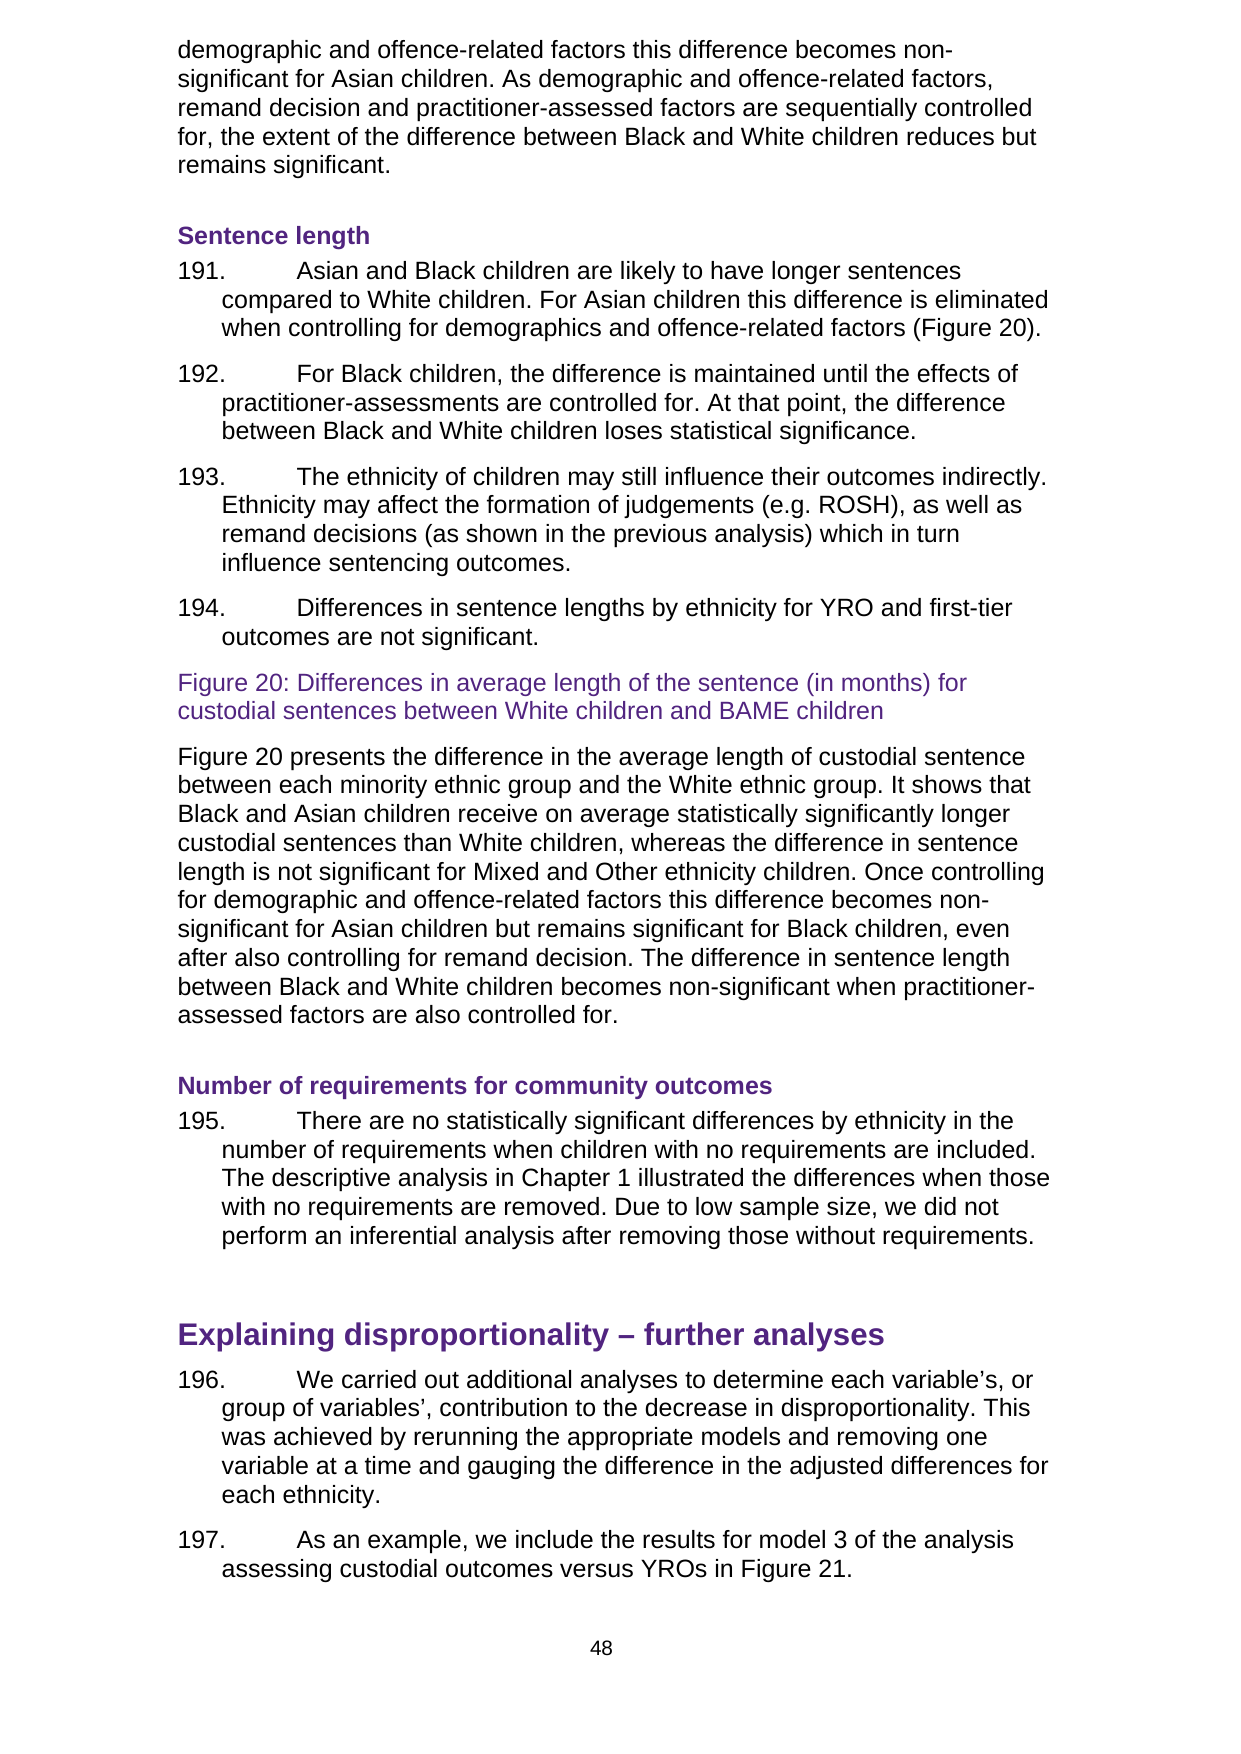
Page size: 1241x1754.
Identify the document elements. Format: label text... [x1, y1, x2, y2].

subtitle Explaining disproportionality – further analyses [177, 1316, 1063, 1352]
subtitle Number of requirements for community outcomes [177, 1071, 1063, 1099]
list As an example, we include the results for model 3 of the analysis assessing custodial outcomes versus YROs in Figure 21. [177, 1525, 1063, 1583]
list Asian and Black children are likely to have longer sentences compared to White children. For Asian children this difference is eliminated when controlling for demographics and offence-related factors (Figure 20). [177, 256, 1063, 342]
subtitle Sentence length [177, 221, 1063, 249]
text Figure 20: Differences in average length of the sentence (in months) for custodial sentences between White children and BAME children [177, 667, 1063, 725]
list For Black children, the difference is maintained until the effects of practitioner-assessments are controlled for. At that point, the difference between Black and White children loses statistical significance. [177, 359, 1063, 445]
list The ethnicity of children may still influence their outcomes indirectly. Ethnicity may affect the formation of judgements (e.g. ROSH), as well as remand decisions (as shown in the previous analysis) which in turn influence sentencing outcomes. [177, 462, 1063, 577]
list Differences in sentence lengths by ethnicity for YRO and first-tier outcomes are not significant. [177, 593, 1063, 651]
text demographic and offence-related factors this difference becomes non-significant for Asian children. As demographic and offence-related factors, remand decision and practitioner-assessed factors are sequentially controlled for, the extent of the difference between Black and White children reduces but remains significant. [177, 35, 1063, 179]
list We carried out additional analyses to determine each variable’s, or group of variables’, contribution to the decrease in disproportionality. This was achieved by rerunning the appropriate models and removing one variable at a time and gauging the difference in the adjusted differences for each ethnicity. [177, 1365, 1063, 1508]
list There are no statistically significant differences by ethnicity in the number of requirements when children with no requirements are included. The descriptive analysis in Chapter 1 illustrated the differences when those with no requirements are removed. Due to low sample size, we did not perform an inferential analysis after removing those without requirements. [177, 1106, 1063, 1249]
text Figure 20 presents the difference in the average length of custodial sentence between each minority ethnic group and the White ethnic group. It shows that Black and Asian children receive on average statistically significantly longer custodial sentences than White children, whereas the difference in sentence length is not significant for Mixed and Other ethnicity children. Once controlling for demographic and offence-related factors this difference becomes non-significant for Asian children but remains significant for Black children, even after also controlling for remand decision. The difference in sentence length between Black and White children becomes non-significant when practitioner-assessed factors are also controlled for. [177, 742, 1063, 1029]
